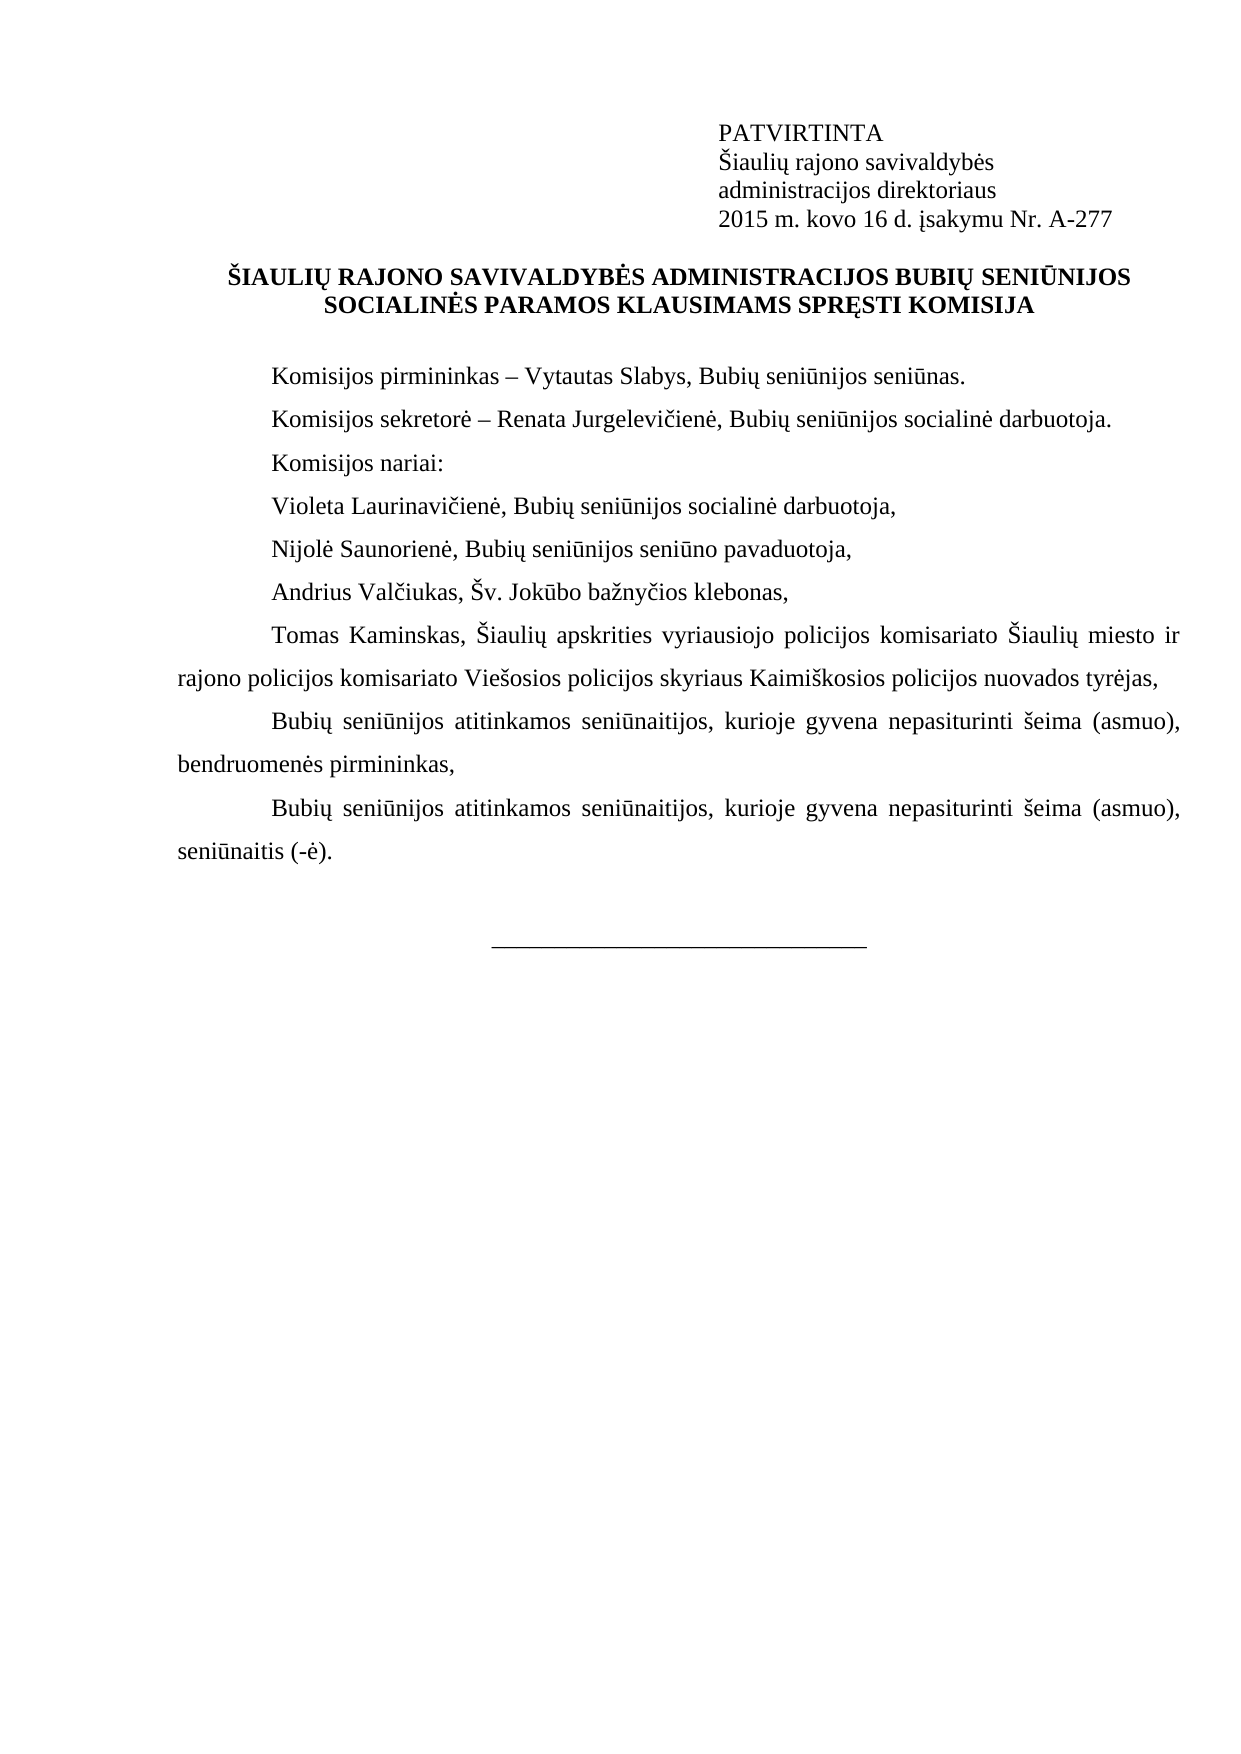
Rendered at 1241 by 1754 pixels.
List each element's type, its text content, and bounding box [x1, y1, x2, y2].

text Šiaulių rajono savivaldybės [718, 147, 1181, 176]
text Violeta Laurinavičienė, Bubių seniūnijos socialinė darbuotoja, [177, 491, 1181, 519]
text PATVIRTINTA [718, 118, 1181, 147]
text Komisijos nariai: [177, 448, 1181, 476]
text Komisijos pirmininkas – Vytautas Slabys, Bubių seniūnijos seniūnas. [177, 361, 1181, 390]
text Tomas Kaminskas, Šiaulių apskrities vyriausiojo policijos komisariato Šiaulių miesto ir rajono policijos komisariato Viešosios policijos skyriaus Kaimiškosios policijos nuovados tyrėjas, [177, 620, 1181, 692]
text Nijolė Saunorienė, Bubių seniūnijos seniūno pavaduotoja, [177, 534, 1181, 563]
text Andrius Valčiukas, Šv. Jokūbo bažnyčios klebonas, [177, 577, 1181, 606]
text administracijos direktoriaus [718, 176, 1181, 204]
text ______________________________ [177, 922, 1181, 951]
text Bubių seniūnijos atitinkamos seniūnaitijos, kurioje gyvena nepasiturinti šeima (asmuo), seniūnaitis (-ė). [177, 793, 1181, 864]
text ŠIAULIŲ RAJONO SAVIVALDYBĖS ADMINISTRACIJOS BUBIŲ SENIŪNIJOS SOCIALINĖS PARAMOS KLAUSIMAMS SPRĘSTI KOMISIJA [177, 262, 1181, 319]
text Bubių seniūnijos atitinkamos seniūnaitijos, kurioje gyvena nepasiturinti šeima (asmuo), bendruomenės pirmininkas, [177, 706, 1181, 778]
text Komisijos sekretorė – Renata Jurgelevičienė, Bubių seniūnijos socialinė darbuotoja. [177, 404, 1181, 433]
text 2015 m. kovo 16 d. įsakymu Nr. A-277 [718, 204, 1181, 233]
